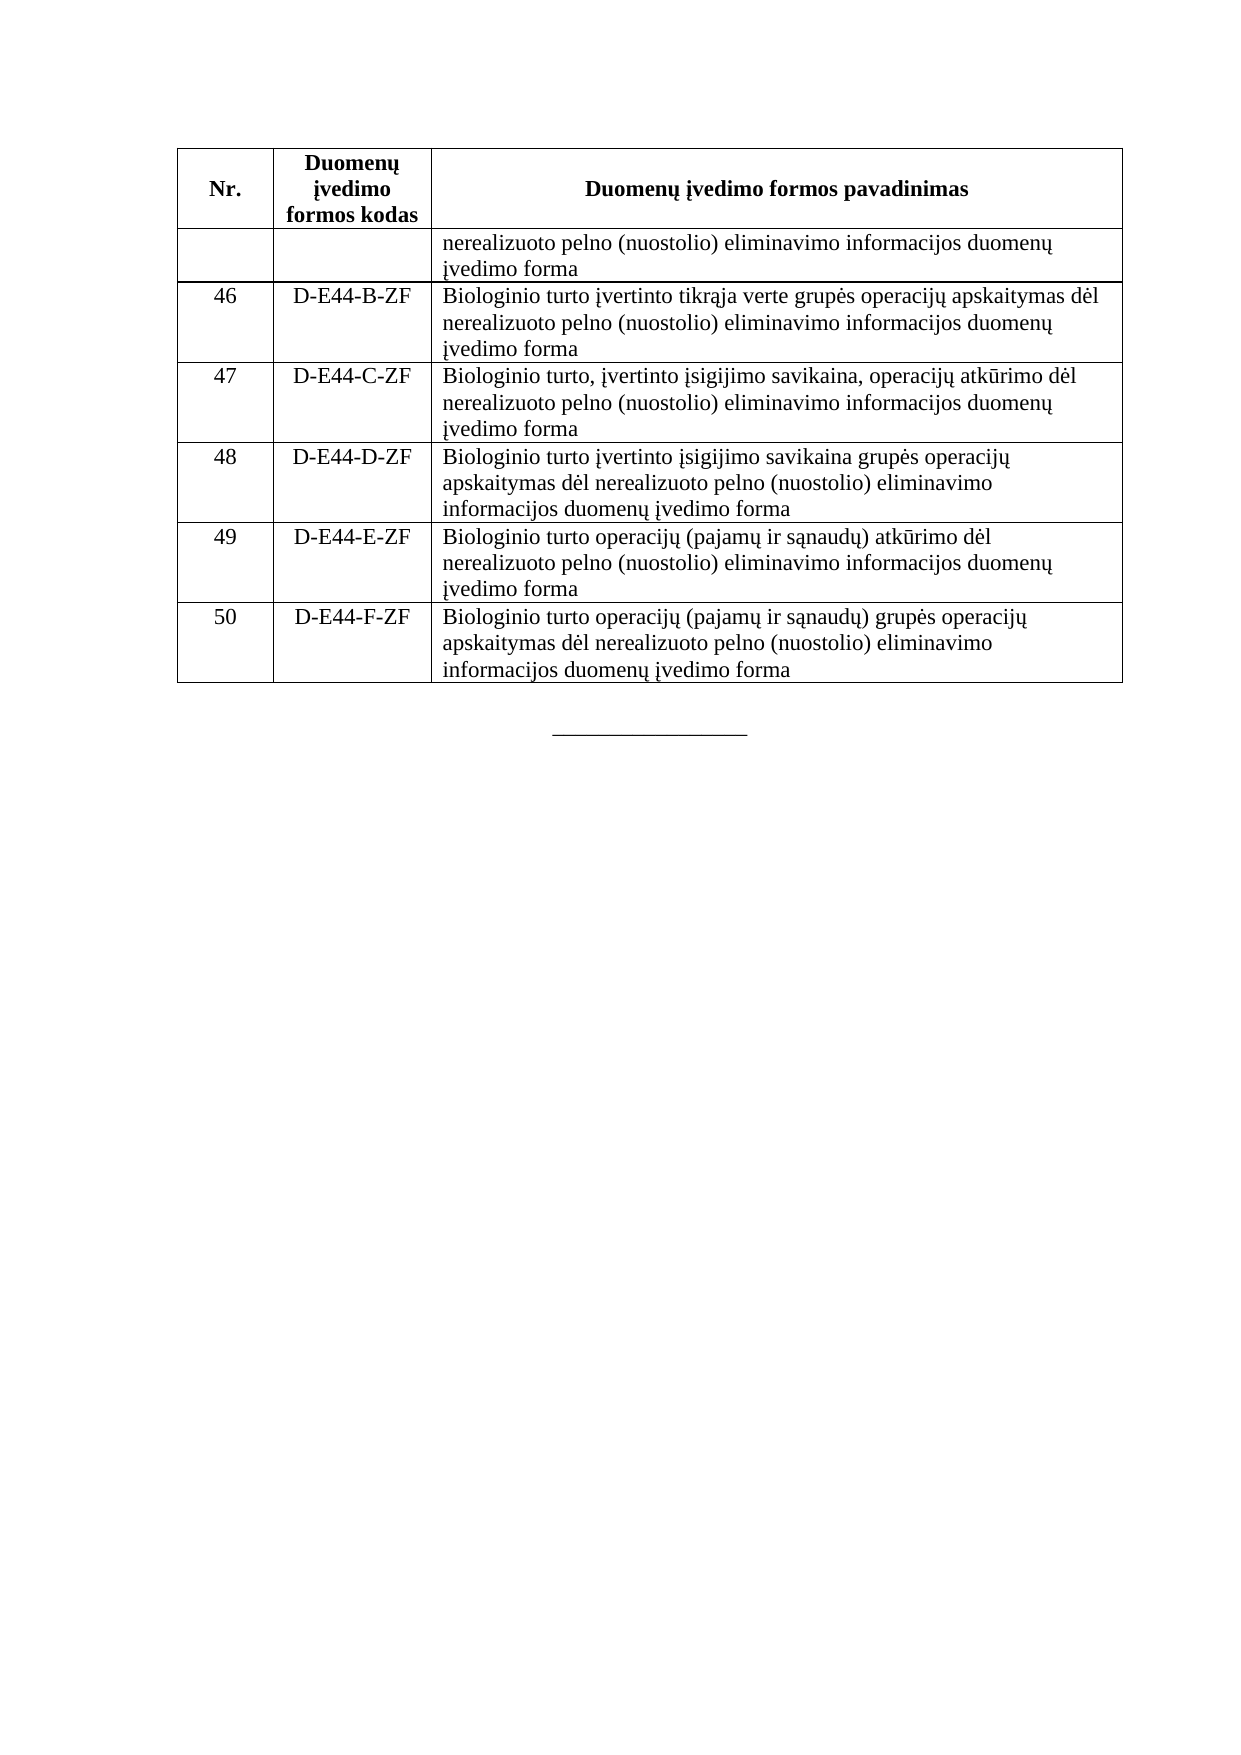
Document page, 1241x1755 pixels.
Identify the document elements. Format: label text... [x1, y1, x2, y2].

table_cell D-E44-E-ZF [274, 523, 431, 602]
table_cell D-E44-F-ZF [274, 603, 431, 682]
table_cell 48 [178, 443, 273, 522]
table_cell 46 [178, 283, 273, 362]
table_header Duomenų įvedimo formos kodas [274, 149, 431, 228]
table_cell Biologinio turto, įvertinto įsigijimo savikaina, operacijų atkūrimo dėl nerealizuoto pelno (nuostolio) eliminavimo informacijos duomenų įvedimo forma [432, 363, 1122, 442]
table_header Nr. [178, 149, 273, 228]
table_cell 49 [178, 523, 273, 602]
table_cell Biologinio turto įvertinto tikrąja verte grupės operacijų apskaitymas dėl nerealizuoto pelno (nuostolio) eliminavimo informacijos duomenų įvedimo forma [432, 283, 1122, 362]
text _________________ [177, 712, 1122, 738]
table_cell nerealizuoto pelno (nuostolio) eliminavimo informacijos duomenų įvedimo forma [432, 229, 1122, 281]
table_cell D-E44-D-ZF [274, 443, 431, 522]
table_cell 47 [178, 363, 273, 442]
table_cell Biologinio turto įvertinto įsigijimo savikaina grupės operacijų apskaitymas dėl nerealizuoto pelno (nuostolio) eliminavimo informacijos duomenų įvedimo forma [432, 443, 1122, 522]
table_cell [178, 229, 273, 281]
table_cell [274, 229, 431, 281]
table_cell 50 [178, 603, 273, 682]
table_cell Biologinio turto operacijų (pajamų ir sąnaudų) atkūrimo dėl nerealizuoto pelno (nuostolio) eliminavimo informacijos duomenų įvedimo forma [432, 523, 1122, 602]
table_cell D-E44-B-ZF [274, 283, 431, 362]
table_cell Biologinio turto operacijų (pajamų ir sąnaudų) grupės operacijų apskaitymas dėl nerealizuoto pelno (nuostolio) eliminavimo informacijos duomenų įvedimo forma [432, 603, 1122, 682]
table_cell D-E44-C-ZF [274, 363, 431, 442]
table_header Duomenų įvedimo formos pavadinimas [432, 149, 1122, 228]
